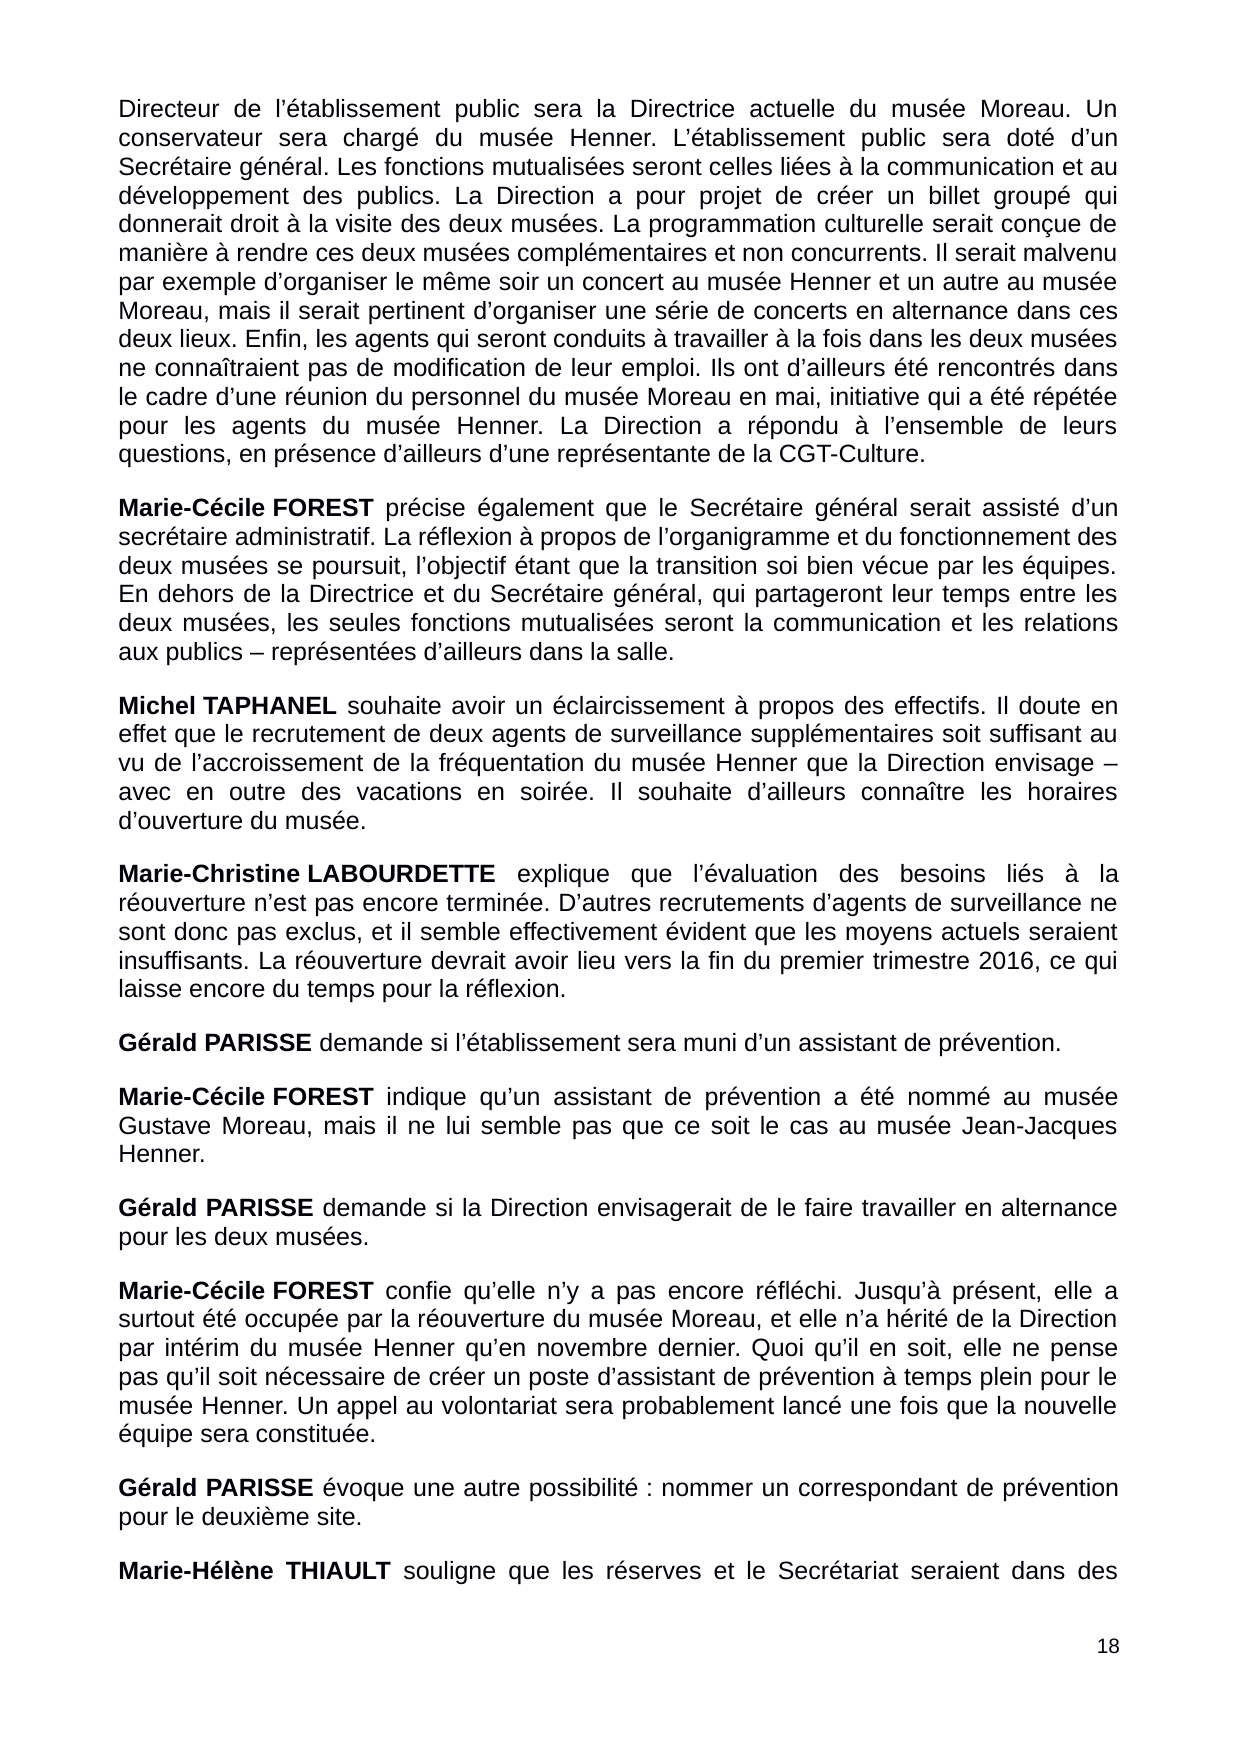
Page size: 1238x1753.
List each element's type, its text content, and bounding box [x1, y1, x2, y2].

text Marie-Cécile FOREST précise également que le Secrétaire général serait assisté d’un secrétaire administratif. La réflexion à propos de l’organigramme et du fonctionnement des deux musées se poursuit, l’objectif étant que la transition soi bien vécue par les équipes. En dehors de la Directrice et du Secrétaire général, qui partageront leur temps entre les deux musées, les seules fonctions mutualisées seront la communication et les relations aux publics – représentées d’ailleurs dans la salle. [118, 493, 1120, 666]
text Gérald PARISSE demande si la Direction envisagerait de le faire travailler en alternance pour les deux musées. [118, 1193, 1120, 1251]
text Marie-Hélène THIAULT souligne que les réserves et le Secrétariat seraient dans des [118, 1556, 1120, 1584]
text Gérald PARISSE évoque une autre possibilité : nommer un correspondant de prévention pour le deuxième site. [118, 1473, 1120, 1531]
text Directeur de l’établissement public sera la Directrice actuelle du musée Moreau. Un conservateur sera chargé du musée Henner. L’établissement public sera doté d’un Secrétaire général. Les fonctions mutualisées seront celles liées à la communication et au développement des publics. La Direction a pour projet de créer un billet groupé qui donnerait droit à la visite des deux musées. La programmation culturelle serait conçue de manière à rendre ces deux musées complémentaires et non concurrents. Il serait malvenu par exemple d’organiser le même soir un concert au musée Henner et un autre au musée Moreau, mais il serait pertinent d’organiser une série de concerts en alternance dans ces deux lieux. Enfin, les agents qui seront conduits à travailler à la fois dans les deux musées ne connaîtraient pas de modification de leur emploi. Ils ont d’ailleurs été rencontrés dans le cadre d’une réunion du personnel du musée Moreau en mai, initiative qui a été répétée pour les agents du musée Henner. La Direction a répondu à l’ensemble de leurs questions, en présence d’ailleurs d’une représentante de la CGT-Culture. [118, 94, 1120, 468]
text Michel TAPHANEL souhaite avoir un éclaircissement à propos des effectifs. Il doute en effet que le recrutement de deux agents de surveillance supplémentaires soit suffisant au vu de l’accroissement de la fréquentation du musée Henner que la Direction envisage – avec en outre des vacations en soirée. Il souhaite d’ailleurs connaître les horaires d’ouverture du musée. [118, 691, 1120, 834]
text Gérald PARISSE demande si l’établissement sera muni d’un assistant de prévention. [118, 1028, 1120, 1057]
text Marie-Cécile FOREST indique qu’un assistant de prévention a été nommé au musée Gustave Moreau, mais il ne lui semble pas que ce soit le cas au musée Jean-Jacques Henner. [118, 1082, 1120, 1168]
text Marie-Christine LABOURDETTE explique que l’évaluation des besoins liés à la réouverture n’est pas encore terminée. D’autres recrutements d’agents de surveillance ne sont donc pas exclus, et il semble effectivement évident que les moyens actuels seraient insuffisants. La réouverture devrait avoir lieu vers la fin du premier trimestre 2016, ce qui laisse encore du temps pour la réflexion. [118, 859, 1120, 1003]
text Marie-Cécile FOREST confie qu’elle n’y a pas encore réfléchi. Jusqu’à présent, elle a surtout été occupée par la réouverture du musée Moreau, et elle n’a hérité de la Direction par intérim du musée Henner qu’en novembre dernier. Quoi qu’il en soit, elle ne pense pas qu’il soit nécessaire de créer un poste d’assistant de prévention à temps plein pour le musée Henner. Un appel au volontariat sera probablement lancé une fois que la nouvelle équipe sera constituée. [118, 1276, 1120, 1448]
